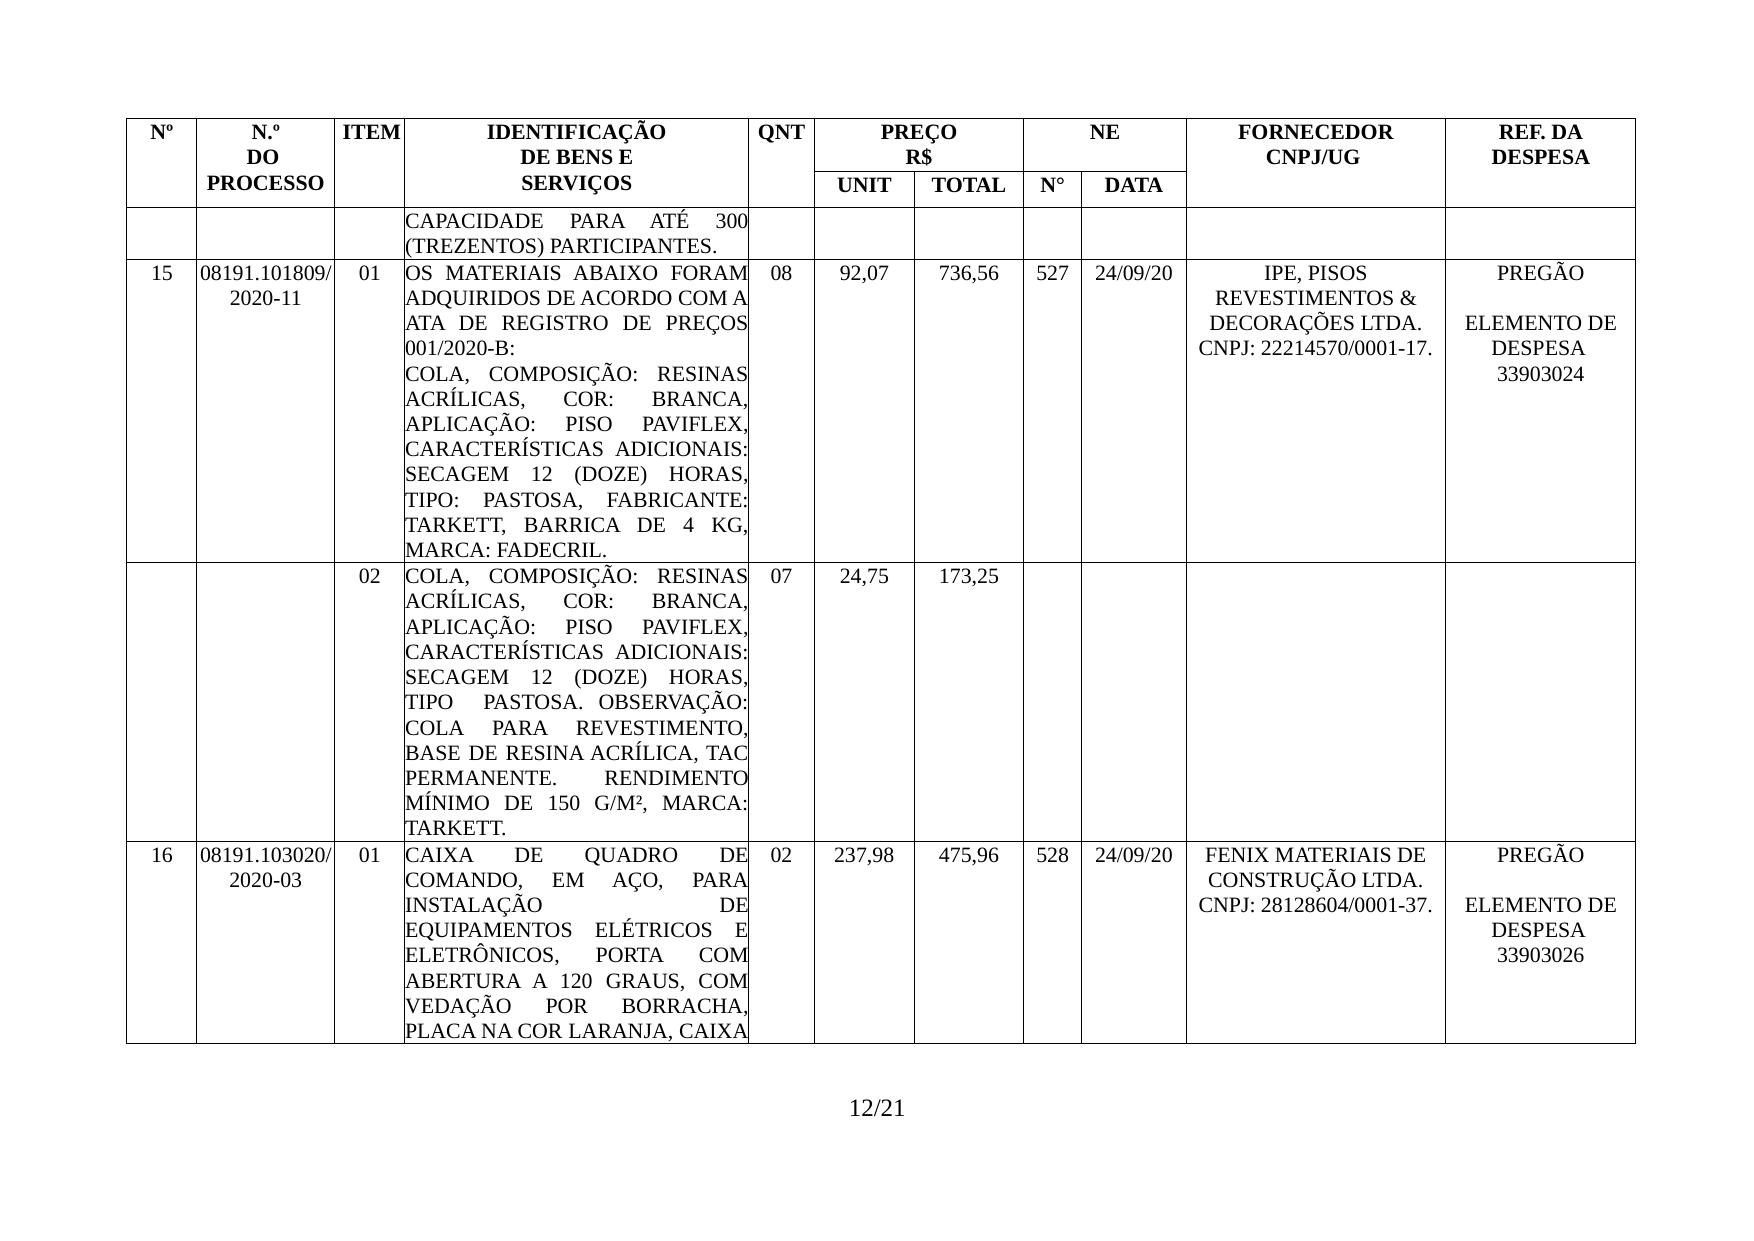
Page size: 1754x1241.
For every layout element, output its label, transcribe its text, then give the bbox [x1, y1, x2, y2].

table_cell FENIX MATERIAIS DE CONSTRUÇÃO LTDA. CNPJ: 28128604/0001-37. [1187, 842, 1445, 1043]
table_cell 02 [335, 563, 404, 841]
table_cell COLA, COMPOSIÇÃO: RESINAS ACRÍLICAS, COR: BRANCA, APLICAÇÃO: PISO PAVIFLEX, CARACTERÍSTICAS ADICIONAIS: SECAGEM 12 (DOZE) HORAS, TIPO PASTOSA. OBSERVAÇÃO: COLA PARA REVESTIMENTO, BASE DE RESINA ACRÍLICA, TAC PERMANENTE. RENDIMENTO MÍNIMO DE 150 G/M², MARCA: TARKETT. [405, 563, 748, 841]
table_cell OS MATERIAIS ABAIXO FORAM ADQUIRIDOS DE ACORDO COM A ATA DE REGISTRO DE PREÇOS 001/2020-B: COLA, COMPOSIÇÃO: RESINAS ACRÍLICAS, COR: BRANCA, APLICAÇÃO: PISO PAVIFLEX, CARACTERÍSTICAS ADICIONAIS: SECAGEM 12 (DOZE) HORAS, TIPO: PASTOSA, FABRICANTE: TARKETT, BARRICA DE 4 KG, MARCA: FADECRIL. [405, 260, 748, 562]
table_cell 16 [127, 842, 196, 1043]
table_header NE [1024, 119, 1186, 171]
table_header REF. DA DESPESA [1446, 119, 1635, 207]
table_cell CAIXA DE QUADRO DE COMANDO, EM AÇO, PARA INSTALAÇÃO DE EQUIPAMENTOS ELÉTRICOS E ELETRÔNICOS, PORTA COM ABERTURA A 120 GRAUS, COM VEDAÇÃO POR BORRACHA, PLACA NA COR LARANJA, CAIXA [405, 842, 748, 1043]
table_cell [335, 208, 404, 259]
table_cell [197, 208, 334, 259]
table_cell 01 [335, 260, 404, 562]
table_cell 527 [1024, 260, 1081, 562]
table_header QNT [749, 119, 814, 207]
table_cell 08 [749, 260, 814, 562]
table_cell 24/09/20 [1082, 842, 1186, 1043]
table_cell [749, 208, 814, 259]
table_cell [1187, 208, 1445, 259]
table_cell 736,56 [915, 260, 1023, 562]
table_cell 475,96 [915, 842, 1023, 1043]
table_cell PREGÃO ELEMENTO DE DESPESA 33903024 [1446, 260, 1635, 562]
table_header ITEM [335, 119, 404, 207]
table_cell [127, 208, 196, 259]
table_cell [1187, 563, 1445, 841]
table_cell 02 [749, 842, 814, 1043]
table_cell [197, 563, 334, 841]
table_cell 173,25 [915, 563, 1023, 841]
table_cell IPE, PISOS REVESTIMENTOS & DECORAÇÕES LTDA. CNPJ: 22214570/0001-17. [1187, 260, 1445, 562]
table_header Nº [127, 119, 196, 207]
table_cell UNIT [815, 172, 914, 207]
table_header IDENTIFICAÇÃO DE BENS E SERVIÇOS [405, 119, 748, 207]
table_cell PREGÃO ELEMENTO DE DESPESA 33903026 [1446, 842, 1635, 1043]
table_header PREÇO R$ [815, 119, 1023, 171]
table_cell [1024, 208, 1081, 259]
table_cell [1446, 208, 1635, 259]
table_cell 237,98 [815, 842, 914, 1043]
table_cell TOTAL [915, 172, 1023, 207]
table_header N.º DO PROCESSO [197, 119, 334, 207]
table_cell CAPACIDADE PARA ATÉ 300 (TREZENTOS) PARTICIPANTES. [405, 208, 748, 259]
table_cell [815, 208, 914, 259]
table_cell 07 [749, 563, 814, 841]
table_cell [1082, 208, 1186, 259]
table_cell [1446, 563, 1635, 841]
table_cell 08191.101809/2020-11 [197, 260, 334, 562]
table_cell [915, 208, 1023, 259]
table_cell 01 [335, 842, 404, 1043]
table_cell 24,75 [815, 563, 914, 841]
table_cell 24/09/20 [1082, 260, 1186, 562]
table_header FORNECEDOR CNPJ/UG [1187, 119, 1445, 207]
table_cell 528 [1024, 842, 1081, 1043]
table_cell [1082, 563, 1186, 841]
table_cell N° [1024, 172, 1081, 207]
table_cell DATA [1082, 172, 1186, 207]
table_cell 15 [127, 260, 196, 562]
table_cell 08191.103020/2020-03 [197, 842, 334, 1043]
table_cell [127, 563, 196, 841]
table_cell [1024, 563, 1081, 841]
table_cell 92,07 [815, 260, 914, 562]
